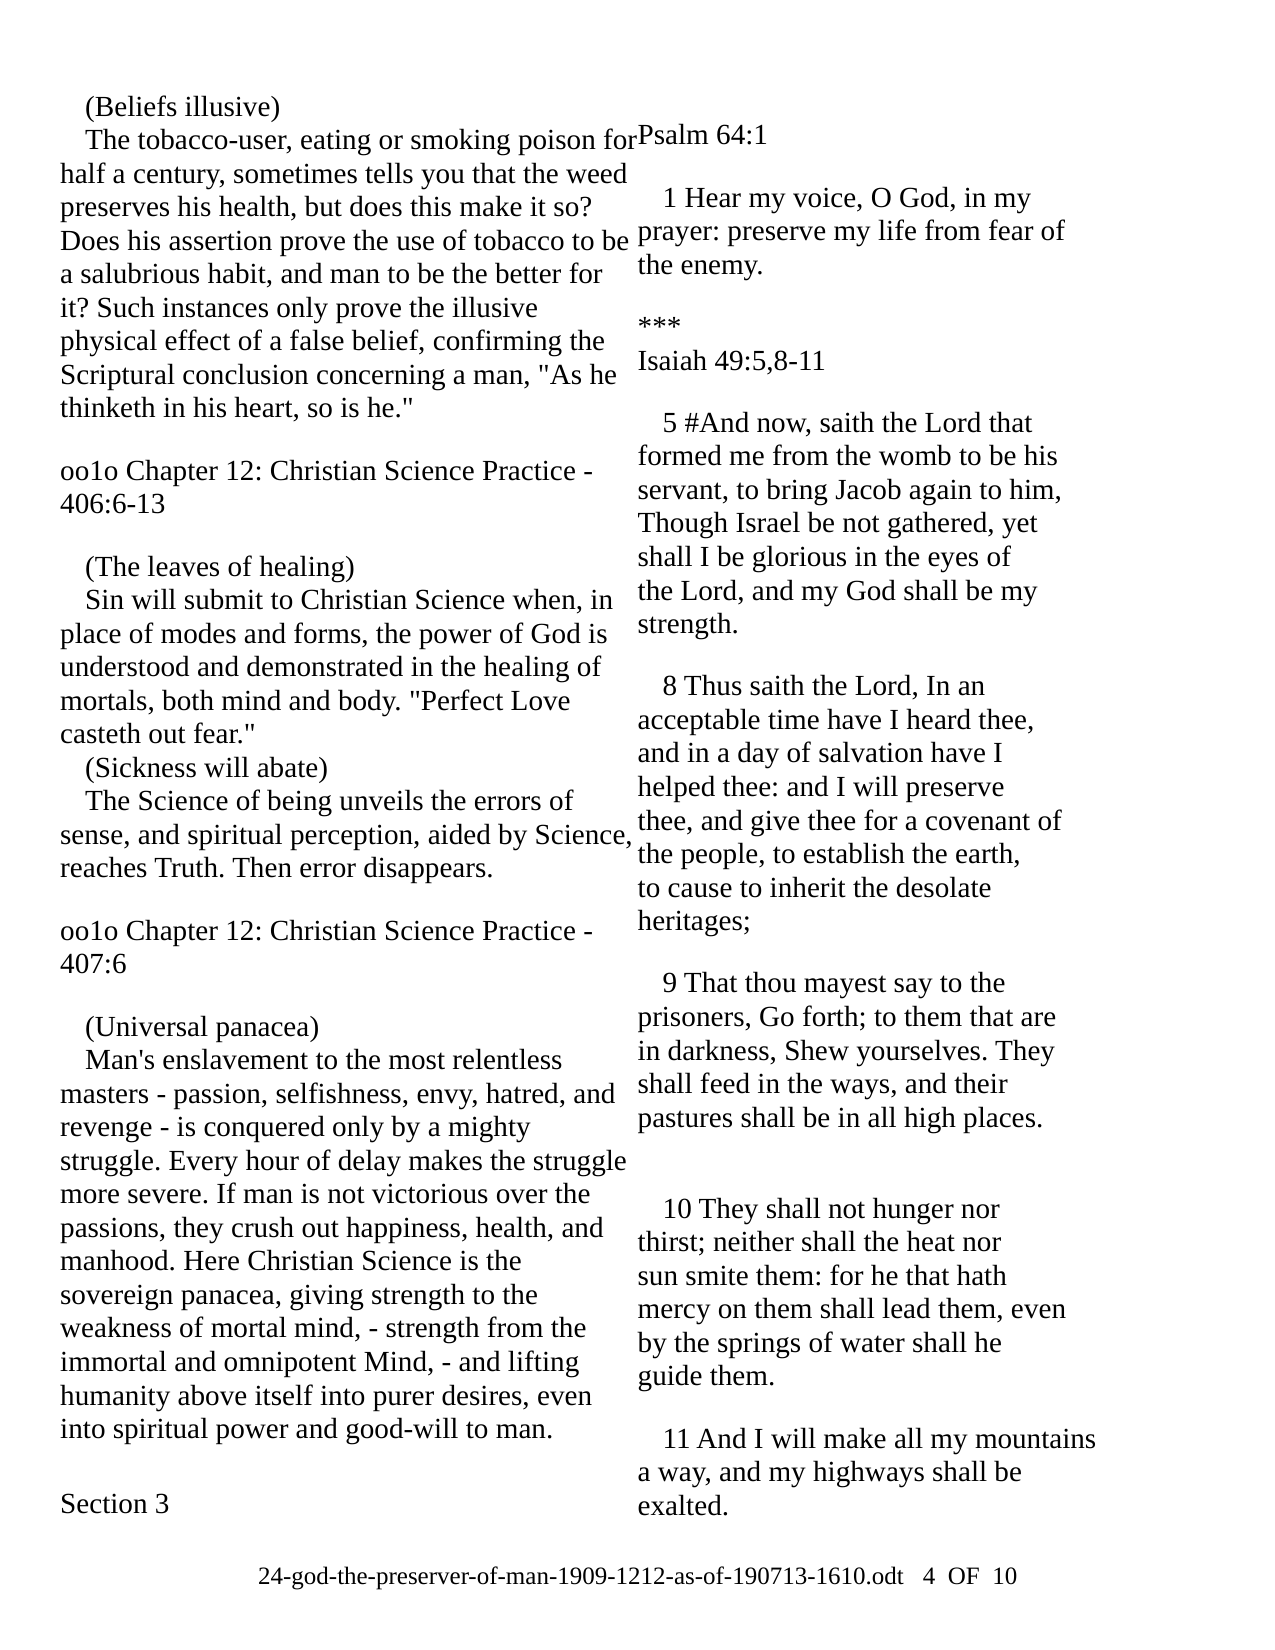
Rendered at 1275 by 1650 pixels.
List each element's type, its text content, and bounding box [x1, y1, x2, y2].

text Psalm 40:11,12 11 Withhold not thou thy tender mercies from me, O Lord: let thy lovingkindness and thy truth continually preserve me. 12 For innumerable evils have compassed me about: mine iniquities have taken hold upon me, so that I am not able to look up; they are more than the hairs of mine head: therefore my heart faileth me. *** Isaiah 48:17,20,21 17 Thus saith the Lord, thy Redeemer, the Holy One of Israel; I am the Lord thy God which teacheth thee to profit, which leadeth thee by the way that thou shouldest go. 20 #Go ye forth of Babylon, flee ye from the Chaldeans, with a voice of singing declare ye, tell this, utter it even to the end of the earth; say ye, The Lord hath redeemed his servant Jacob. 21 And they thirsted not when he led them through the deserts: he caused the waters to flow out of the rock for them: he clave the rock also, and the waters gushed out. *** Micah 5:12,13 12 And I will cut off witchcrafts out of thine hand; and thou shalt have no more soothsayers: 13 Thy graven images also will I cut off, and thy standing images out of the midst of thee; and thou shalt no more worship the work of thine hands. *** Revelation 2:26,28 26 And he that overcometh, and keepeth my works unto the end, to him will I give power over the nations: 28 And I will give him the morning star. oo3o Chapter 10: Science of Being - 303:30-9 (Man's entity spiritual) When the evidence before the material senses yielded to spiritual sense, the apostle declared that nothing could alienate him from God, from the sweet sense and presence of Life and Truth. (Man inseparable from Love) It is ignorance and false belief, based on a material sense of things, which hide spiritual beauty and goodness. Understanding this, Paul said: "Neither death, nor life, . . . nor things present, nor things to come, nor height, nor depth, nor any other creature, shall be able to separate us from the love of God." oo1o Chapter 12: Christian Science Practice - 383:21 (Beliefs illusive) The tobacco-user, eating or smoking poison for half a century, sometimes tells you that the weed preserves his health, but does this make it so? Does his assertion prove the use of tobacco to be a salubrious habit, and man to be the better for it? Such instances only prove the illusive physical effect of a false belief, confirming the Scriptural conclusion concerning a man, "As he thinketh in his heart, so is he." oo1o Chapter 12: Christian Science Practice - 406:6-13 (The leaves of healing) Sin will submit to Christian Science when, in place of modes and forms, the power of God is understood and demonstrated in the healing of mortals, both mind and body. "Perfect Love casteth out fear." (Sickness will abate) The Science of being unveils the errors of sense, and spiritual perception, aided by Science, reaches Truth. Then error disappears. oo1o Chapter 12: Christian Science Practice - 407:6 (Universal panacea) Man's enslavement to the most relentless masters - passion, selfishness, envy, hatred, and revenge - is conquered only by a mighty struggle. Every hour of delay makes the struggle more severe. If man is not victorious over the passions, they crush out happiness, health, and manhood. Here Christian Science is the sovereign panacea, giving strength to the weakness of mortal mind, - strength from the immortal and omnipotent Mind, - and lifting humanity above itself into purer desires, even into spiritual power and good-will to man. [60, 60, 637, 1445]
text Section 3 [60, 1486, 637, 1519]
text Psalm 64:1 1 Hear my voice, O God, in my prayer: preserve my life from fear of the enemy. *** Isaiah 49:5,8-11 5 #And now, saith the Lord that formed me from the womb to be his servant, to bring Jacob again to him, Though Israel be not gathered, yet shall I be glorious in the eyes of the Lord, and my God shall be my strength. 8 Thus saith the Lord, In an acceptable time have I heard thee, and in a day of salvation have I helped thee: and I will preserve thee, and give thee for a covenant of the people, to establish the earth, to cause to inherit the desolate heritages; 9 That thou mayest say to the prisoners, Go forth; to them that are in darkness, Shew yourselves. They shall feed in the ways, and their pastures shall be in all high places. 10 They shall not hunger nor thirst; neither shall the heat nor sun smite them: for he that hath mercy on them shall lead them, even by the springs of water shall he guide them. 11 And I will make all my mountains a way, and my highways shall be exalted. *** Matthew 15:29-31 29 And Jesus departed from thence, and came nigh unto the sea of Galilee; and went up into a mountain, and sat down there. 30 And great multitudes came unto him, having with them those that were lame, blind, dumb, maimed, and many others, and cast them down at Jesus' feet; and he healed them: 31 Insomuch that the multitude wondered, when they saw the dumb to speak, the maimed to be whole, the lame to walk, and the blind to see: and they glorified the God of Israel. o2oo Chapter 7: Physiology - 182:30 (No material law) To admit that sickness is a condition over which God has no control, is to presuppose that omnipotent power is powerless on some occasions. The law of Christ, or Truth, makes all things possible to Spirit; but the so-called laws of matter would render Spirit of no avail, and demand obedience to materialistic codes, thus departing from the basis of one God, one lawmaker. To suppose that God constitutes laws of inharmony is a mistake; discords have no support from nature or divine law, however much is said to the contrary. oo1o Chapter 12: Christian Science Practice - 374:18 (Mind can destroy all ills) You confess to ignorance of the future and incapacity to preserve your own existence, and this belief helps rather than hinders disease. Such a state of mind induces sickness. It is like walking in darkness on the edge of a precipice. You cannot forget the belief of danger, and your steps are less firm because of your fear, and ignorance of mental cause and effect. oo1o Chapter 12: Christian Science Practice - 387:27 (Christian history) The history of Christianity furnishes sublime proofs of the supporting influence and protecting power bestowed on man by his heavenly Father, omnipotent Mind, who gives man faith and understanding whereby to defend himself, not only from temptation, but from bodily suffering. o4oo Chapter 5: Animal Magnetism Unmasked - xi:9 The physical healing of Christian Science results now, as in Jesus' time, from the operation of divine Principle, before which sin and disease lose their reality in human consciousness and disappear as naturally and as necessarily as darkness gives place to light and sin to reformation. Now, as then, these mighty works are not supernatural, but supremely natural. They are the sign of Immanuel, or "God with us," - a divine influence ever present in human consciousness and repeating itself, coming now as was promised aforetime, [637, 89, 1215, 1521]
